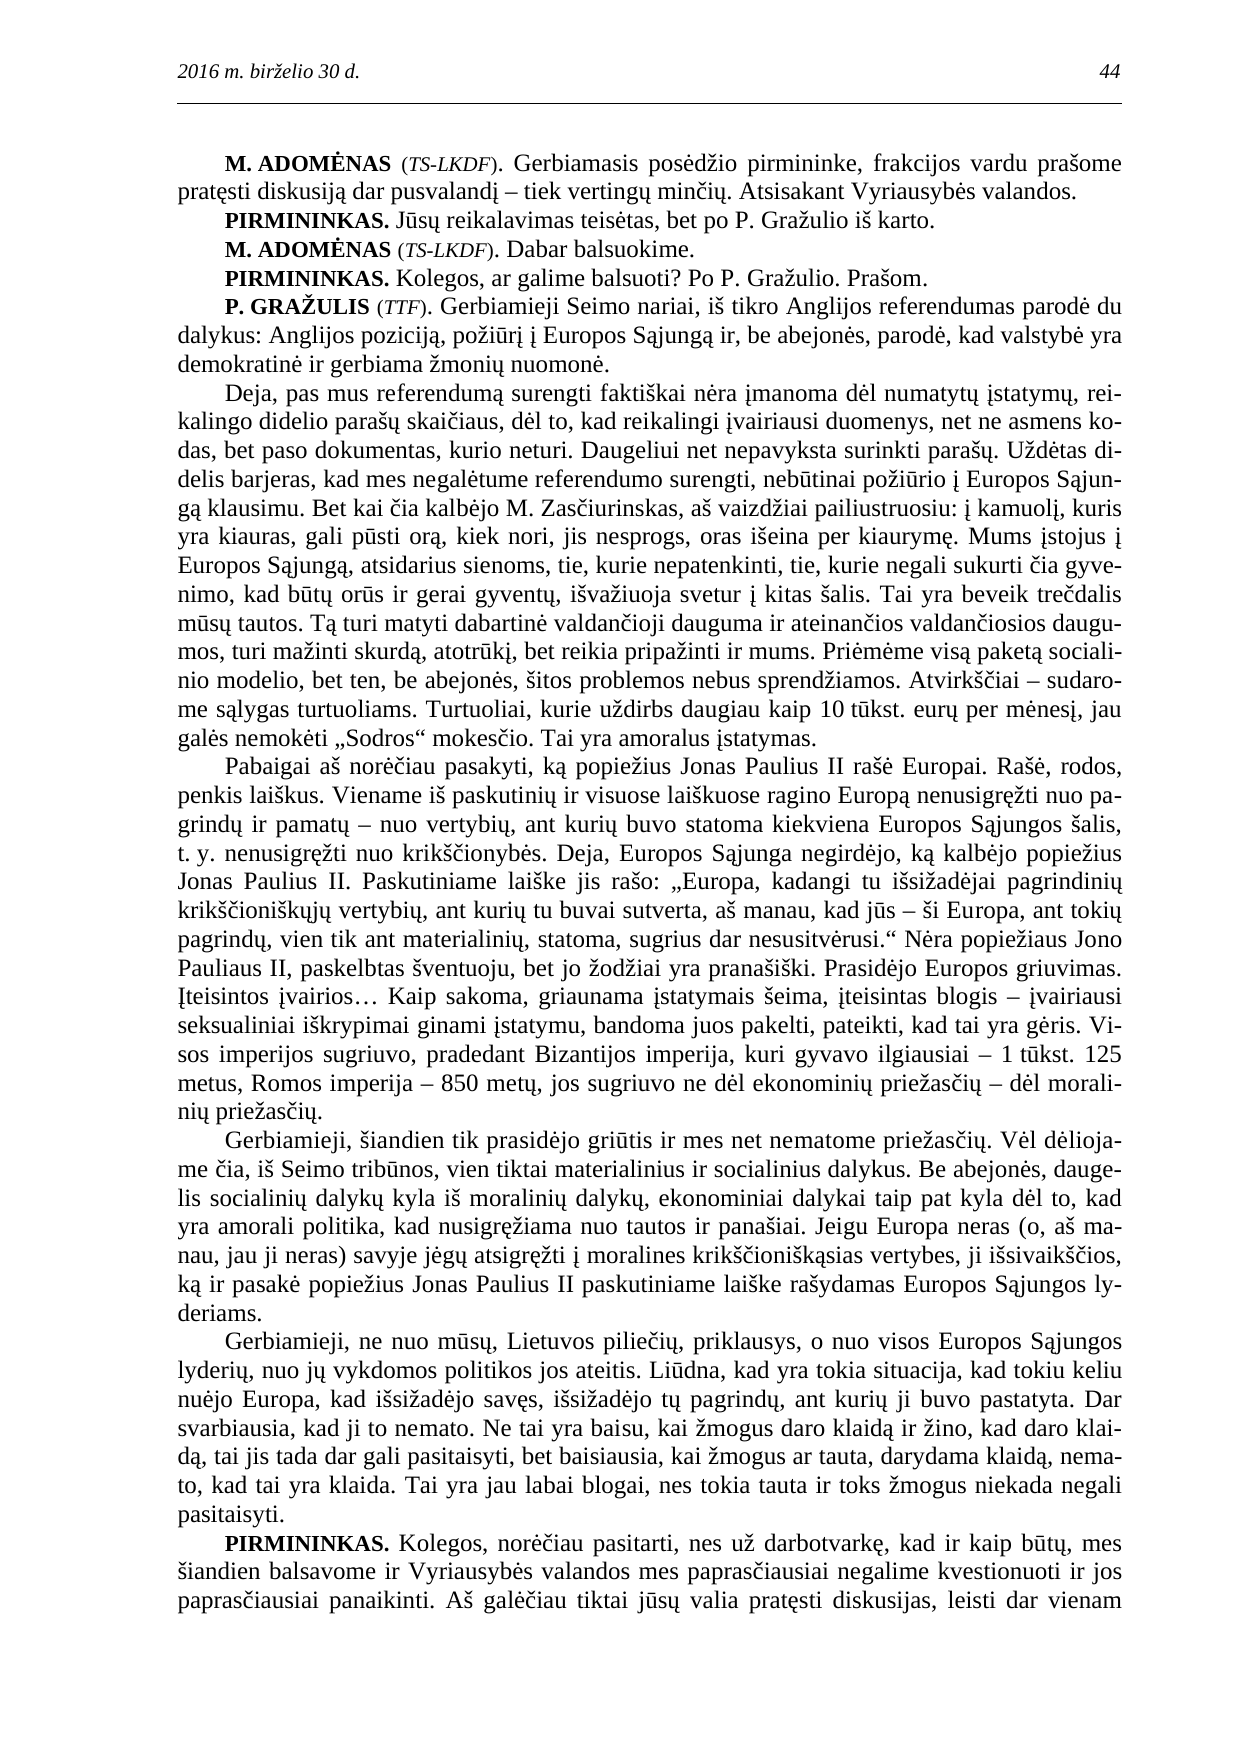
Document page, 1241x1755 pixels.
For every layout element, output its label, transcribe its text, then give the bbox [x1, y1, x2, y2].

text M. ADOMĖNAS (TS-LKDF). Ger­bia­ma­sis po­sė­džio pir­mi­nin­ke, frak­ci­jos var­du pra­šo­me pra­tęs­ti dis­ku­si­ją dar pus­va­lan­dį – tiek ver­tin­gų min­čių. At­si­sa­kant Vy­riau­sy­bės va­lan­dos. [177, 148, 1122, 205]
text P. GRAŽULIS (TTF). Ger­bia­mie­ji Sei­mo na­riai, iš tik­ro An­gli­jos re­fe­ren­du­mas pa­ro­dė du da­ly­kus: An­gli­jos po­zi­ci­ją, po­žiū­rį į Eu­ro­pos Są­jun­gą ir, be abe­jo­nės, pa­ro­dė, kad vals­ty­bė yra de­mo­kra­tinė ir ger­bia­ma žmo­nių nuo­mo­nė. [177, 291, 1122, 378]
text Ger­bia­mie­ji, ne nuo mū­sų, Lie­tu­vos pi­lie­čių, pri­klau­sys, o nuo vi­sos Eu­ro­pos Są­jun­gos ly­de­rių, nuo jų vyk­do­mos po­li­ti­kos jos at­ei­tis. Liūd­na, kad yra to­kia si­tu­a­ci­ja, kad to­kiu ke­liu nu­ė­jo Eu­ro­pa, kad iš­si­ža­dė­jo sa­vęs, iš­si­ža­dė­jo tų pa­grin­dų, ant ku­rių ji bu­vo pa­sta­ty­ta. Dar svar­biau­sia, kad ji to ne­ma­to. Ne tai yra bai­su, kai žmo­gus da­ro klai­dą ir ži­no, kad da­ro klai­dą, tai jis ta­da dar ga­li pa­si­tai­sy­ti, bet bai­siau­sia, kai žmo­gus ar tau­ta, da­ry­da­ma klai­dą, ne­ma­to, kad tai yra klai­da. Tai yra jau la­bai blo­gai, nes to­kia tau­ta ir toks žmo­gus nie­ka­da ne­ga­li pa­si­tai­sy­ti. [177, 1326, 1122, 1528]
text PIRMININKAS. Jū­sų rei­ka­la­vi­mas tei­sė­tas, bet po P. Gra­žu­lio iš kar­to. [177, 205, 1122, 234]
text Pa­bai­gai aš no­rė­čiau pa­sa­ky­ti, ką po­pie­žius Jo­nas Pau­lius II ra­šė Eu­ro­pai. Ra­šė, ro­dos, pen­kis laiš­kus. Vie­na­me iš pas­ku­ti­nių ir vi­suo­se laiš­kuo­se ra­gi­no Eu­ro­pą nenu­si­gręž­ti nuo pa­grin­dų ir pa­ma­tų – nuo ver­ty­bių, ant ku­rių bu­vo sta­to­ma kiek­vie­na Eu­ro­pos Są­jun­gos ša­lis, t. y. nenu­si­gręž­ti nuo krikš­čio­ny­bės. De­ja, Eu­ro­pos Są­jun­ga ne­gir­dė­jo, ką kal­bė­jo po­pie­žius Jo­nas Pau­lius II. Pas­ku­ti­nia­me laiš­ke jis ra­šo: „Eu­ro­pa, ka­dan­gi tu iš­si­ža­dė­jai pa­grin­di­nių krikš­čio­niš­kų­jų ver­ty­bių, ant ku­rių tu bu­vai su­tver­ta, aš ma­nau, kad jūs – ši Eu­ro­pa, ant to­kių pa­grin­dų, vien tik ant ma­te­ria­li­nių, sta­to­ma, su­grius dar nesu­si­tvė­ru­si.“ Nė­ra po­pie­žiaus Jo­no Pau­liaus II, pa­skelb­tas šven­tuo­ju, bet jo žo­džiai yra pra­na­šiš­ki. Pra­si­dė­jo Eu­ro­pos griu­vi­mas. Įtei­sin­tos įvai­rios… Kaip sa­ko­ma, griau­na­ma įsta­ty­mais šei­ma, įtei­sin­tas blo­gis – įvai­riau­si sek­su­a­li­niai iš­kry­pi­mai gi­na­mi įsta­ty­mu, ban­do­ma juos pa­kel­ti, pa­teik­ti, kad tai yra gė­ris. Vi­sos im­pe­ri­jos su­griu­vo, pra­de­dant Bi­zan­ti­jos im­pe­ri­ja, ku­ri gy­va­vo il­giau­siai – 1 tūkst. 125 me­tus, Ro­mos im­pe­ri­ja – 850 me­tų, jos su­griu­vo ne dėl eko­no­mi­nių prie­žas­čių – dėl mo­ra­li­nių prie­žas­čių. [177, 751, 1122, 1125]
text M. ADOMĖNAS (TS-LKDF). Da­bar bal­suo­ki­me. [177, 234, 1122, 263]
text Ger­bia­mie­ji, šian­dien tik pra­si­dė­jo griū­tis ir mes net ne­ma­to­me prie­žas­čių. Vėl dė­lio­ja­me čia, iš Sei­mo tri­bū­nos, vien tik­tai ma­te­ria­li­nius ir so­cia­li­nius da­ly­kus. Be abe­jo­nės, dau­ge­lis so­cia­li­nių da­ly­kų ky­la iš mo­ra­li­nių da­ly­kų, eko­no­mi­niai da­ly­kai taip pat ky­la dėl to, kad yra amo­ra­li po­li­ti­ka, kad nu­si­grę­žia­ma nuo tau­tos ir pa­na­šiai. Jei­gu Eu­ro­pa ne­ras (o, aš ma­nau, jau ji ne­ras) sa­vy­je jė­gų at­si­gręž­ti į mo­ra­li­nes krikš­čio­niš­ką­sias ver­ty­bes, ji iš­si­vaikš­čios, ką ir pa­sa­kė po­pie­žius Jo­nas Pau­lius II pas­ku­ti­nia­me laiš­ke ra­šy­da­mas Eu­ro­pos Są­jun­gos ly­de­riams. [177, 1125, 1122, 1326]
text PIRMININKAS. Ko­le­gos, no­rė­čiau pa­si­tar­ti, nes už dar­bo­tvarkę, kad ir kaip bū­tų, mes šian­dien bal­sa­vo­me ir Vy­riau­sy­bės va­lan­dos mes pa­pras­čiau­siai ne­ga­li­me kves­tio­nuo­ti ir jos pa­pras­čiau­siai pa­nai­kin­ti. Aš ga­lė­čiau tik­tai jū­sų va­lia pra­tęs­ti dis­ku­si­jas, leis­ti dar vie­nam [177, 1528, 1122, 1614]
text De­ja, pas mus re­fe­ren­du­mą su­reng­ti fak­tiš­kai nė­ra įma­no­ma dėl nu­ma­ty­tų įsta­ty­mų, rei­ka­lin­go di­de­lio pa­ra­šų skai­čiaus, dėl to, kad rei­ka­lin­gi įvai­riau­si duo­me­nys, net ne as­mens ko­das, bet pa­so do­ku­men­tas, ku­rio ne­tu­ri. Dau­ge­liui net ne­pa­vyks­ta su­rink­ti pa­ra­šų. Už­dė­tas di­de­lis bar­je­ras, kad mes ne­ga­lė­tu­me re­fe­ren­du­mo su­reng­ti, ne­bū­ti­nai po­žiū­rio į Eu­ro­pos Są­jun­gą klau­si­mu. Bet kai čia kal­bė­jo M. Zas­čiu­rins­kas, aš vaiz­džiai pai­liust­ruo­siu: į ka­muo­lį, ku­ris yra kiau­ras, ga­li pūs­ti orą, kiek no­ri, jis ne­sprogs, oras iš­ei­na per kiau­ry­mę. Mums įsto­jus į Eu­ro­pos Są­jun­gą, at­si­da­rius sie­noms, tie, ku­rie ne­pa­ten­kin­ti, tie, ku­rie ne­ga­li su­kur­ti čia gy­ve­ni­mo, kad bū­tų orūs ir ge­rai gy­ven­tų, iš­va­žiuo­ja sve­tur į ki­tas ša­lis. Tai yra be­veik treč­da­lis mū­sų tau­tos. Tą tu­ri ma­ty­ti da­bar­ti­nė val­dan­čio­ji dau­gu­ma ir at­ei­nan­čios val­dan­čio­sios dau­gu­mos, tu­ri ma­žin­ti skur­dą, ato­trū­kį, bet rei­kia pri­pa­žin­ti ir mums. Pri­ėmė­me vi­są pa­ke­tą so­cia­li­nio mo­de­lio, bet ten, be abe­jo­nės, ši­tos pro­ble­mos ne­bus spren­džia­mos. At­virkš­čiai – su­da­ro­me są­ly­gas tur­tuo­liams. Tur­tuo­liai, ku­rie už­dirbs dau­giau kaip 10 tūkst. eu­rų per mė­ne­sį, jau ga­lės ne­mo­kė­ti „Sod­ros“ mo­kes­čio. Tai yra amo­ra­lus įsta­ty­mas. [177, 378, 1122, 751]
text PIRMININKAS. Ko­le­gos, ar ga­li­me bal­suo­ti? Po P. Gra­žu­lio. Pra­šom. [177, 263, 1122, 291]
